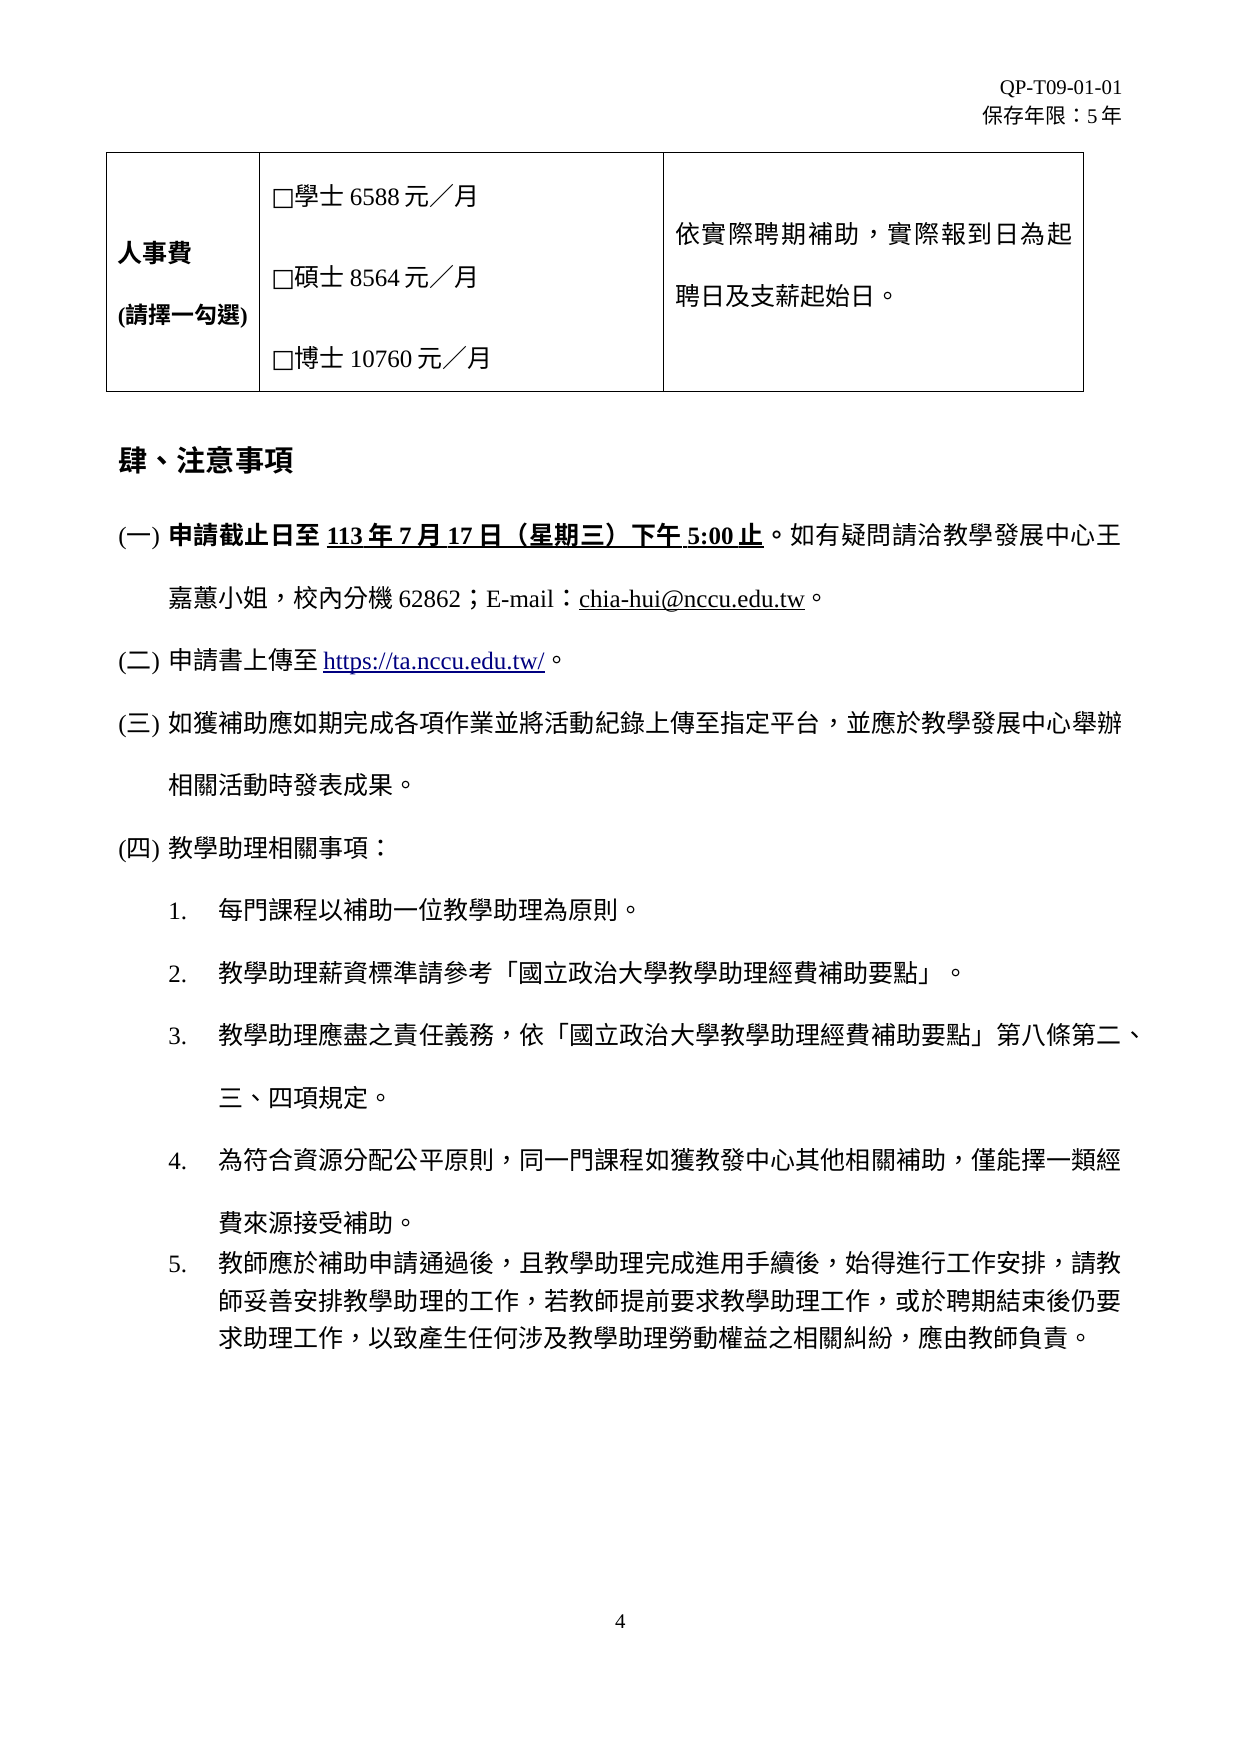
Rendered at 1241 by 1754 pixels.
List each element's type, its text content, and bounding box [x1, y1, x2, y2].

text 肆、注意事項 [118, 417, 1122, 480]
list 教師應於補助申請通過後，且教學助理完成進用手續後，始得進行工作安排，請教師妥善安排教學助理的工作，若教師提前要求教學助理工作，或於聘期結束後仍要求助理工作，以致產生任何涉及教學助理勞動權益之相關糾紛，應由教師負責。 [168, 1242, 1122, 1355]
list 為符合資源分配公平原則，同一門課程如獲教發中心其他相關補助，僅能擇一類經費來源接受補助。 [168, 1117, 1122, 1242]
list 每門課程以補助一位教學助理為原則。 [168, 867, 1122, 930]
list 教學助理應盡之責任義務，依「國立政治大學教學助理經費補助要點」第八條第二、三、四項規定。 [168, 992, 1122, 1117]
table_cell 依實際聘期補助，實際報到日為起聘日及支薪起始日。 [664, 153, 1083, 391]
table_cell □學士6588元／月 □碩士8564元／月 □博士10760元／月 [260, 153, 663, 391]
list 教學助理薪資標準請參考「國立政治大學教學助理經費補助要點」。 [168, 930, 1122, 992]
list 申請截止日至113年7月17日（星期三）下午5:00止。如有疑問請洽教學發展中心王嘉蕙小姐，校內分機62862；E-mail：chia-hui@nccu.edu.tw。 [118, 492, 1122, 617]
table_cell 人事費 (請擇一勾選) [107, 153, 259, 391]
list 教學助理相關事項： [118, 805, 1122, 867]
list 申請書上傳至https://ta.nccu.edu.tw/。 [118, 617, 1122, 680]
list 如獲補助應如期完成各項作業並將活動紀錄上傳至指定平台，並應於教學發展中心舉辦相關活動時發表成果。 [118, 680, 1122, 805]
